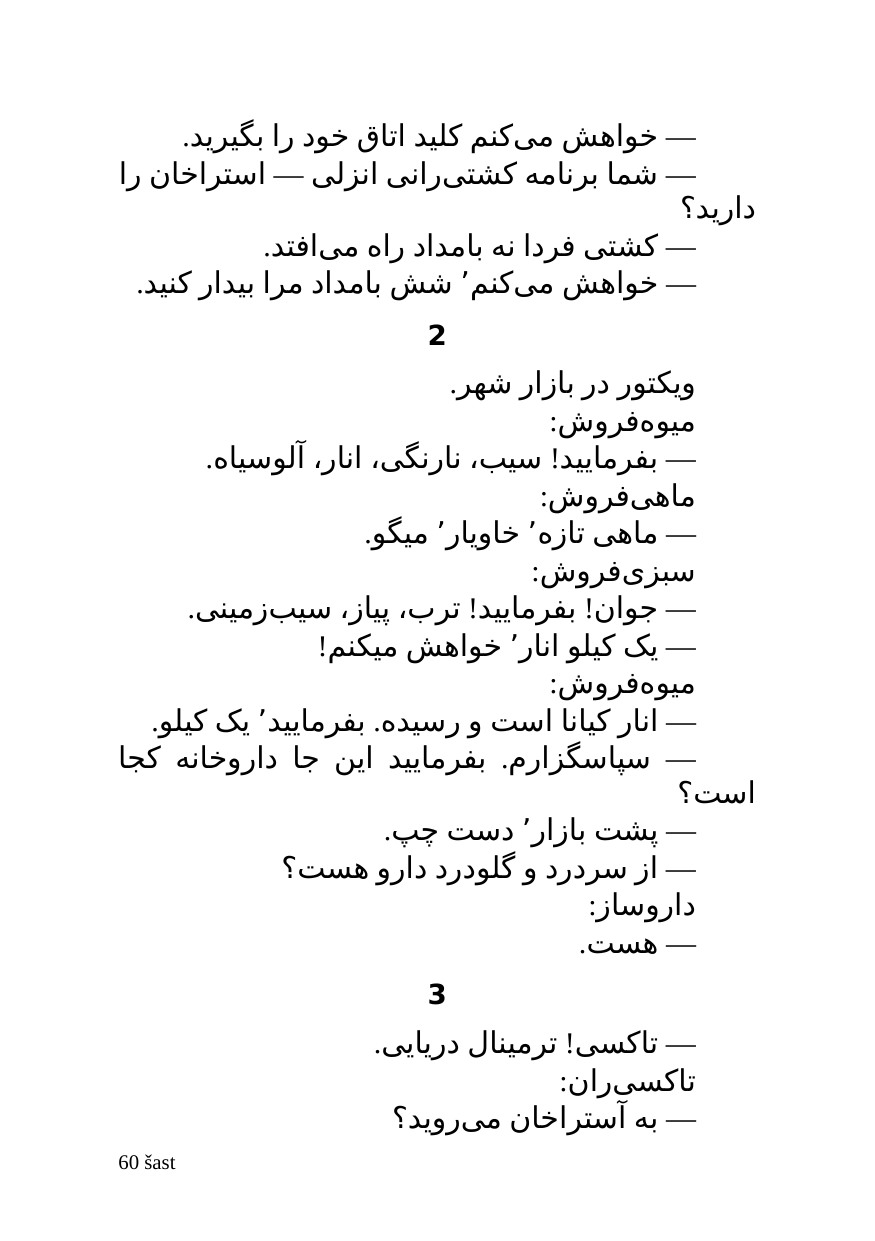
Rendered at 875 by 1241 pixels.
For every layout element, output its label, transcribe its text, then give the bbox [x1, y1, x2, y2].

text — خواهش می‌کنم٬ شش بامداد مرا بیدار کنید. [118, 266, 756, 300]
text — یک کیلو انار٬ خواهش میکنم! [118, 628, 756, 663]
text میوه‌فروش: [118, 666, 756, 700]
text سبزی‌فروش: [118, 553, 756, 588]
text — هست. [118, 925, 756, 960]
text — پشت بازار٬ دست چپ. [118, 813, 756, 847]
text میوه‌فروش: [118, 403, 756, 438]
text — انار کیانا است و رسیده. بفرمایید٬ یک کیلو. [118, 703, 756, 738]
text داروساز: [118, 888, 756, 922]
text — کشتی فردا نه بامداد راه می‌افتد. [118, 228, 756, 262]
text 60 šast [118, 1150, 756, 1174]
text — شما برنامه کشتی‌رانی انزلی — استراخان را دارید؟ [118, 156, 756, 225]
text — ماهی تازه٬ خاویار٬ میگو. [118, 516, 756, 550]
text — خواهش می‌کنم کلید اتاق خود را بگیرید. [118, 118, 756, 153]
text ویکتور در بازار شهر. [118, 366, 756, 400]
text — از سردرد و گلودرد دارو هست؟ [118, 850, 756, 885]
text — جوان! بفرمایید! ترب، پیاز، سیب‌زمینی. [118, 591, 756, 625]
text — به آستراخان می‌روید؟ [118, 1100, 756, 1135]
text — تاکسی! ترمینال دریایی. [118, 1025, 756, 1060]
text — بفرمایید! سیب، نارنگی، انار، آلوسیاه. [118, 441, 756, 475]
text — سپاسگزارم. بفرمایید این جا داروخانه کجا است؟ [118, 741, 756, 810]
text تاکسی‌ران: [118, 1063, 756, 1097]
text ماهی‌فروش: [118, 478, 756, 513]
